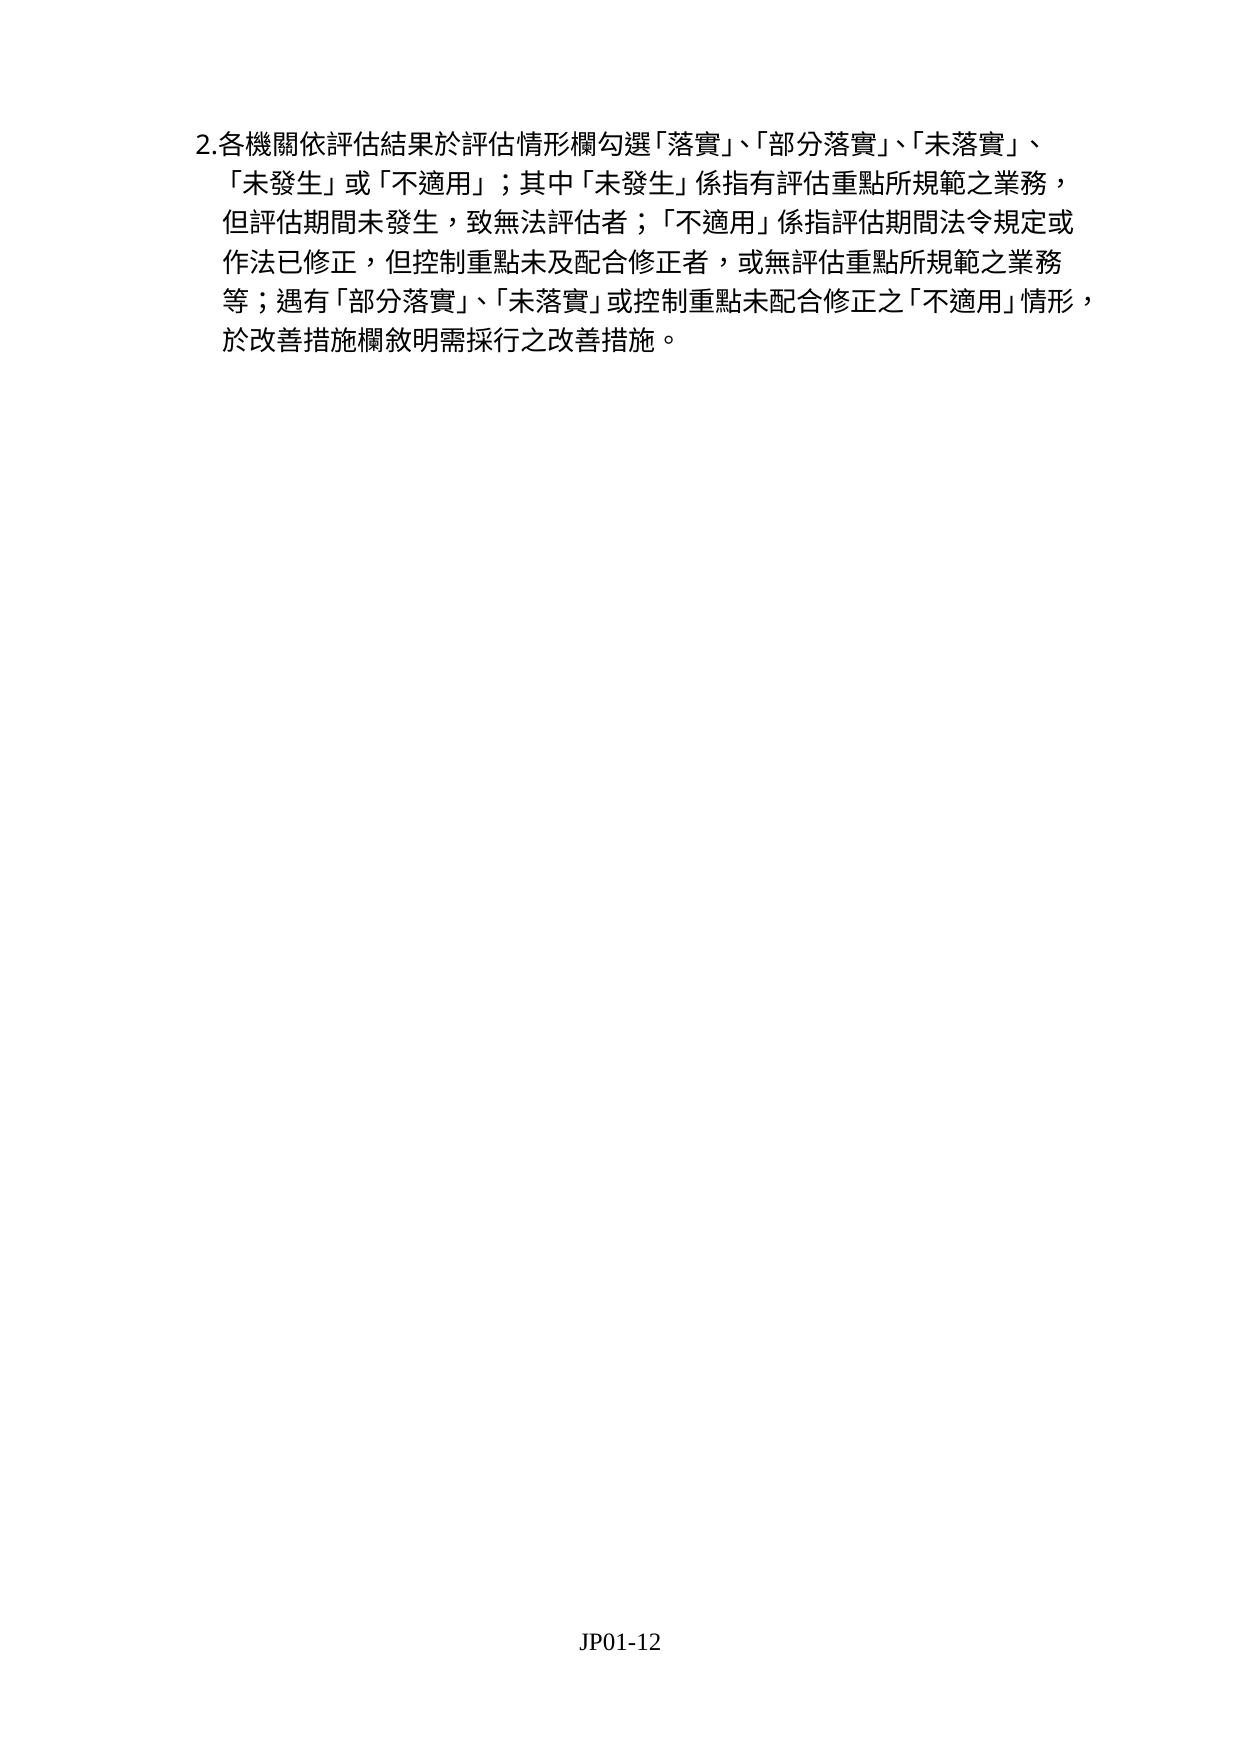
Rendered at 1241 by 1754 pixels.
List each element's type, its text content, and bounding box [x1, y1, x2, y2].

text 2.各機關依評估結果於評估情形欄勾選「落實」、「部分落實」、「未落實」、「未發生」或「不適用」；其中「未發生」係指有評估重點所規範之業務，但評估期間未發生，致無法評估者；「不適用」係指評估期間法令規定或作法已修正，但控制重點未及配合修正者，或無評估重點所規範之業務等；遇有「部分落實」、「未落實」或控制重點未配合修正之「不適用」情形，於改善措施欄敘明需採行之改善措施。 [195, 123, 1074, 358]
